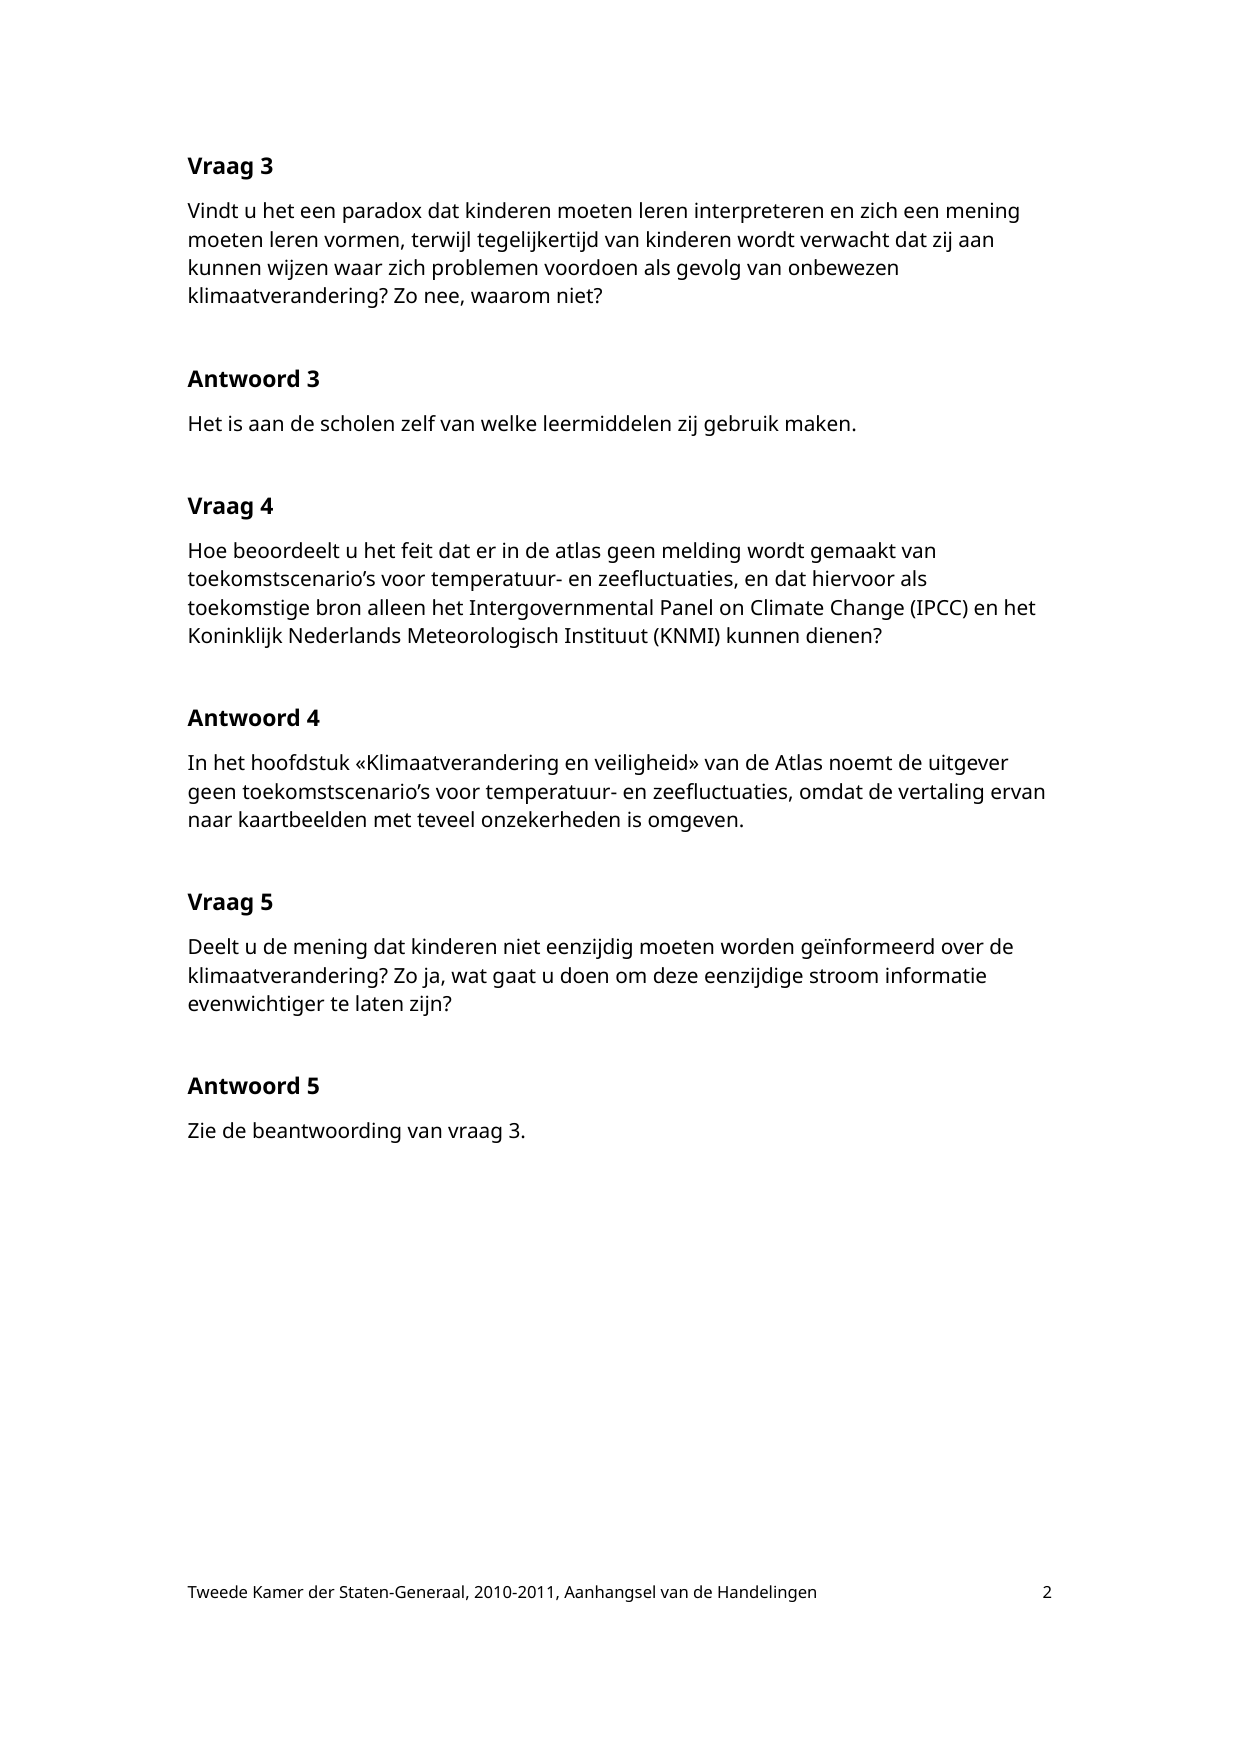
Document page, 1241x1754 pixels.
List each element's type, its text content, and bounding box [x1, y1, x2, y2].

text In het hoofdstuk «Klimaatverandering en veiligheid» van de Atlas noemt de uitgever geen toekomstscenario’s voor temperatuur- en zeefluctuaties, omdat de vertaling ervan naar kaartbeelden met teveel onzekerheden is omgeven. [187, 748, 1053, 834]
text Vindt u het een paradox dat kinderen moeten leren interpreteren en zich een mening moeten leren vormen, terwijl tegelijkertijd van kinderen wordt verwacht dat zij aan kunnen wijzen waar zich problemen voordoen als gevolg van onbewezen klimaatverandering? Zo nee, waarom niet? [187, 196, 1053, 310]
text Zie de beantwoording van vraag 3. [187, 1117, 1053, 1145]
subtitle Vraag 5 [187, 886, 1053, 917]
subtitle Antwoord 3 [187, 362, 1053, 394]
subtitle Vraag 4 [187, 490, 1053, 521]
text Deelt u de mening dat kinderen niet eenzijdig moeten worden geïnformeerd over de klimaatverandering? Zo ja, wat gaat u doen om deze eenzijdige stroom informatie evenwichtiger te laten zijn? [187, 932, 1053, 1018]
subtitle Antwoord 5 [187, 1070, 1053, 1102]
text Het is aan de scholen zelf van welke leermiddelen zij gebruik maken. [187, 409, 1053, 437]
subtitle Vraag 3 [187, 150, 1053, 181]
text Hoe beoordeelt u het feit dat er in de atlas geen melding wordt gemaakt van toekomstscenario’s voor temperatuur- en zeefluctuaties, en dat hiervoor als toekomstige bron alleen het Intergovernmental Panel on Climate Change (IPCC) en het Koninklijk Nederlands Meteorologisch Instituut (KNMI) kunnen dienen? [187, 536, 1053, 650]
subtitle Antwoord 4 [187, 702, 1053, 733]
